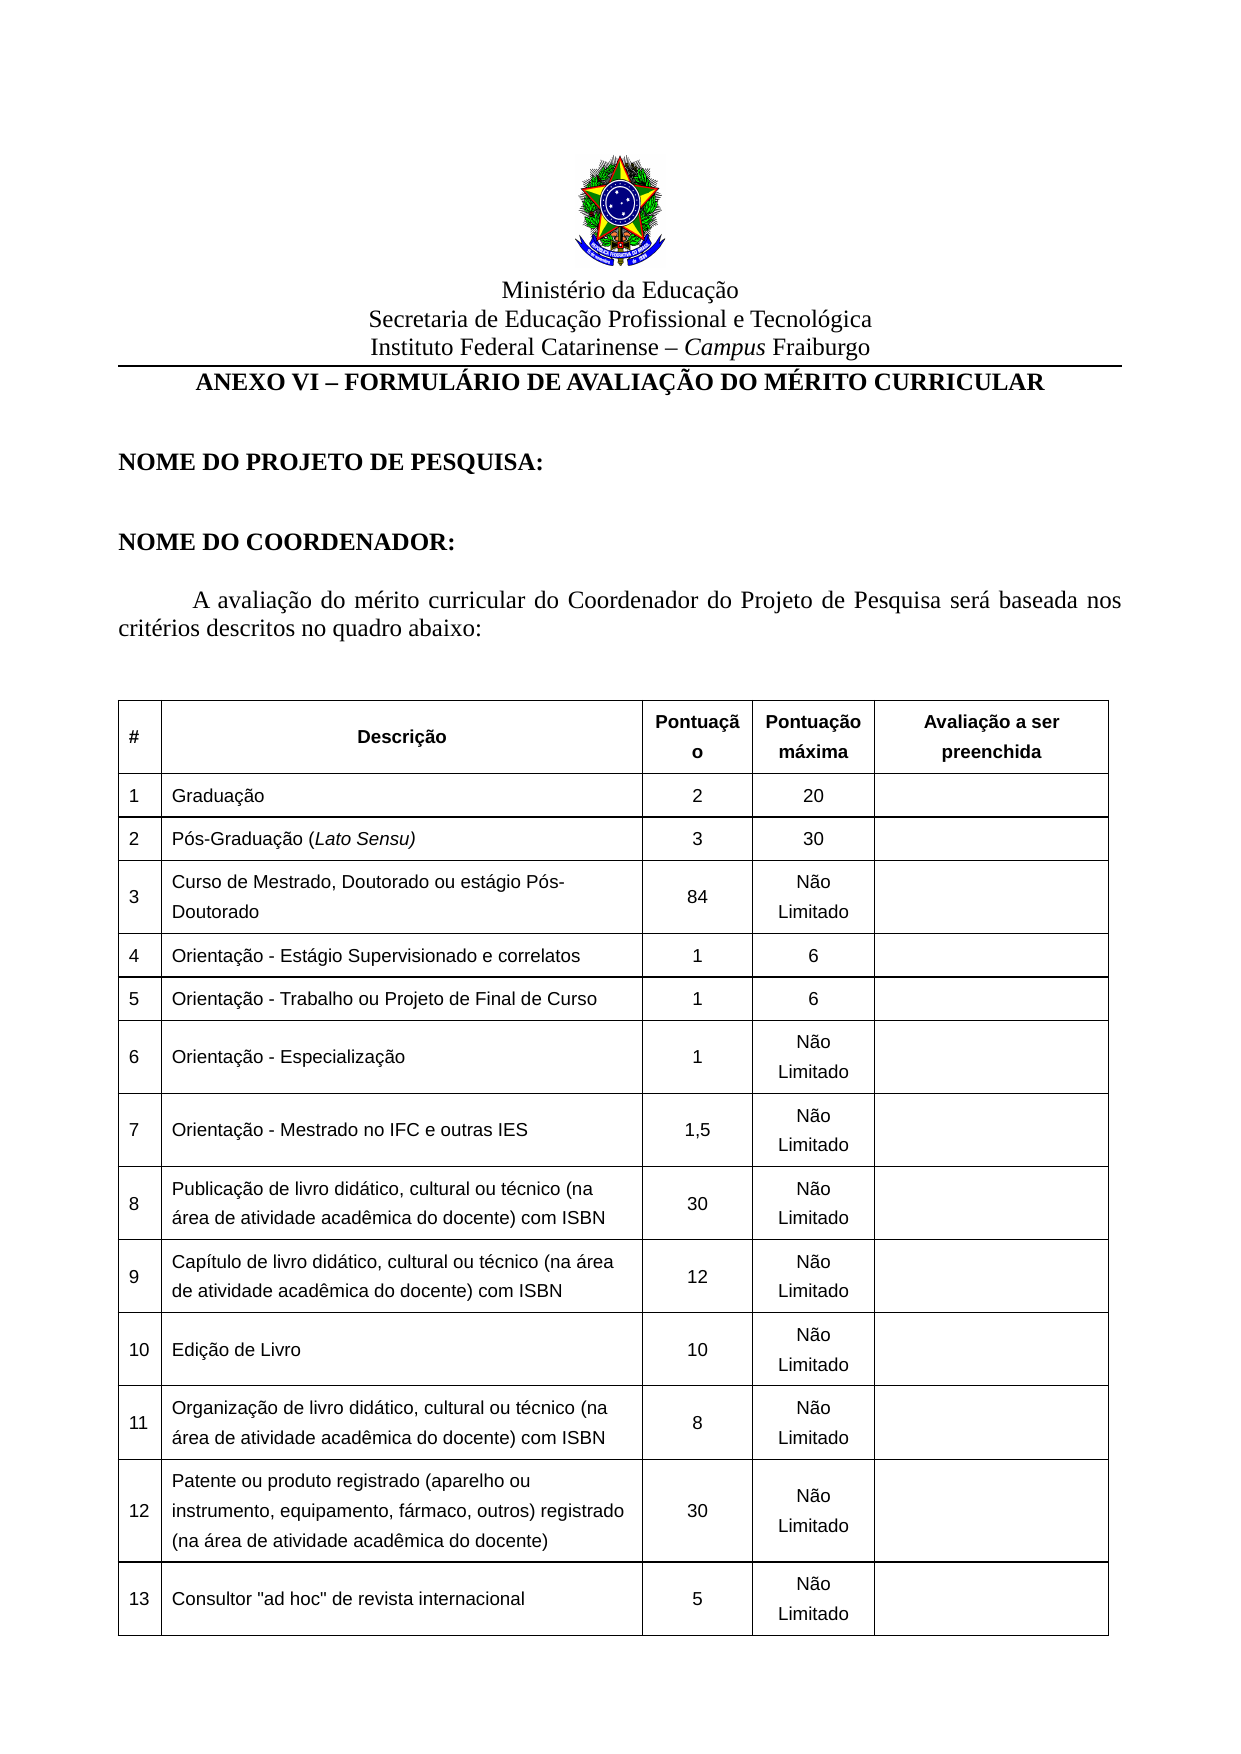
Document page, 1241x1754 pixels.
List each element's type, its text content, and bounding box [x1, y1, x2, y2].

table_cell Capítulo de livro didático, cultural ou técnico (na área de atividade acadêmica do docente) com ISBN [162, 1240, 642, 1312]
table_cell 6 [753, 978, 874, 1020]
table_cell [875, 978, 1108, 1020]
table_cell 7 [119, 1094, 161, 1166]
table_cell 5 [119, 978, 161, 1020]
table_cell Edição de Livro [162, 1313, 642, 1385]
table_cell 1 [643, 934, 752, 976]
text NOME DO COORDENADOR: [118, 527, 1122, 556]
table_cell 3 [643, 818, 752, 860]
table_cell Não Limitado [753, 1021, 874, 1093]
table_cell Publicação de livro didático, cultural ou técnico (na área de atividade acadêmica do docente) com ISBN [162, 1167, 642, 1239]
text Secretaria de Educação Profissional e Tecnológica [118, 304, 1122, 332]
table_cell 30 [643, 1167, 752, 1239]
table_cell [875, 1460, 1108, 1561]
table_cell [875, 1167, 1108, 1239]
table_cell Orientação - Especialização [162, 1021, 642, 1093]
table_cell Orientação - Mestrado no IFC e outras IES [162, 1094, 642, 1166]
table_cell 6 [753, 934, 874, 976]
table_cell 11 [119, 1386, 161, 1458]
text Instituto Federal Catarinense – Campus Fraiburgo [118, 332, 1122, 365]
table_cell Não Limitado [753, 1167, 874, 1239]
table_cell Consultor "ad hoc" de revista internacional [162, 1563, 642, 1634]
table_cell 8 [119, 1167, 161, 1239]
text A avaliação do mérito curricular do Coordenador do Projeto de Pesquisa será baseada nos critérios descritos no quadro abaixo: [118, 585, 1122, 642]
table_cell 1 [643, 978, 752, 1020]
table_cell 4 [119, 934, 161, 976]
table_cell Não Limitado [753, 1094, 874, 1166]
table_cell [875, 1563, 1108, 1634]
table_cell Patente ou produto registrado (aparelho ou instrumento, equipamento, fármaco, outros) registrado (na área de atividade acadêmica do docente) [162, 1460, 642, 1561]
table_cell 10 [643, 1313, 752, 1385]
table_cell 13 [119, 1563, 161, 1634]
table_cell 30 [753, 818, 874, 860]
table_cell Curso de Mestrado, Doutorado ou estágio Pós-Doutorado [162, 861, 642, 933]
table_cell [875, 1094, 1108, 1166]
table_header Avaliação a ser preenchida [875, 701, 1108, 773]
table_cell 20 [753, 774, 874, 816]
text NOME DO PROJETO DE PESQUISA: [118, 447, 1122, 476]
table_cell Não Limitado [753, 1460, 874, 1561]
table_cell Orientação - Trabalho ou Projeto de Final de Curso [162, 978, 642, 1020]
table_cell [875, 1021, 1108, 1093]
table_cell Não Limitado [753, 1240, 874, 1312]
table_cell 1 [643, 1021, 752, 1093]
table_cell 1,5 [643, 1094, 752, 1166]
table_cell Pós-Graduação (Lato Sensu) [162, 818, 642, 860]
table_cell 6 [119, 1021, 161, 1093]
table_cell 5 [643, 1563, 752, 1634]
table_cell 2 [119, 818, 161, 860]
table_header Pontuação [643, 701, 752, 773]
table_cell 2 [643, 774, 752, 816]
table_cell Graduação [162, 774, 642, 816]
table_cell 84 [643, 861, 752, 933]
text Ministério da Educação [118, 275, 1122, 304]
table_cell [875, 1386, 1108, 1458]
table_cell [875, 1240, 1108, 1312]
table_cell Organização de livro didático, cultural ou técnico (na área de atividade acadêmica do docente) com ISBN [162, 1386, 642, 1458]
text ANEXO VI – FORMULÁRIO DE AVALIAÇÃO DO MÉRITO CURRICULAR [118, 367, 1122, 396]
table_cell 30 [643, 1460, 752, 1561]
table_cell Orientação - Estágio Supervisionado e correlatos [162, 934, 642, 976]
table_cell [875, 861, 1108, 933]
table_cell [875, 1313, 1108, 1385]
table_header Pontuação máxima [753, 701, 874, 773]
table_cell 3 [119, 861, 161, 933]
table_cell 10 [119, 1313, 161, 1385]
table_cell Não Limitado [753, 1386, 874, 1458]
table_header # [119, 701, 161, 773]
table_cell Não Limitado [753, 1563, 874, 1634]
table_cell 8 [643, 1386, 752, 1458]
table_cell Não Limitado [753, 1313, 874, 1385]
table_cell [875, 774, 1108, 816]
table_cell [875, 934, 1108, 976]
table_header Descrição [162, 701, 642, 773]
table_cell Não Limitado [753, 861, 874, 933]
table_cell 1 [119, 774, 161, 816]
table_cell [875, 818, 1108, 860]
table_cell 9 [119, 1240, 161, 1312]
table_cell 12 [119, 1460, 161, 1561]
table_cell 12 [643, 1240, 752, 1312]
